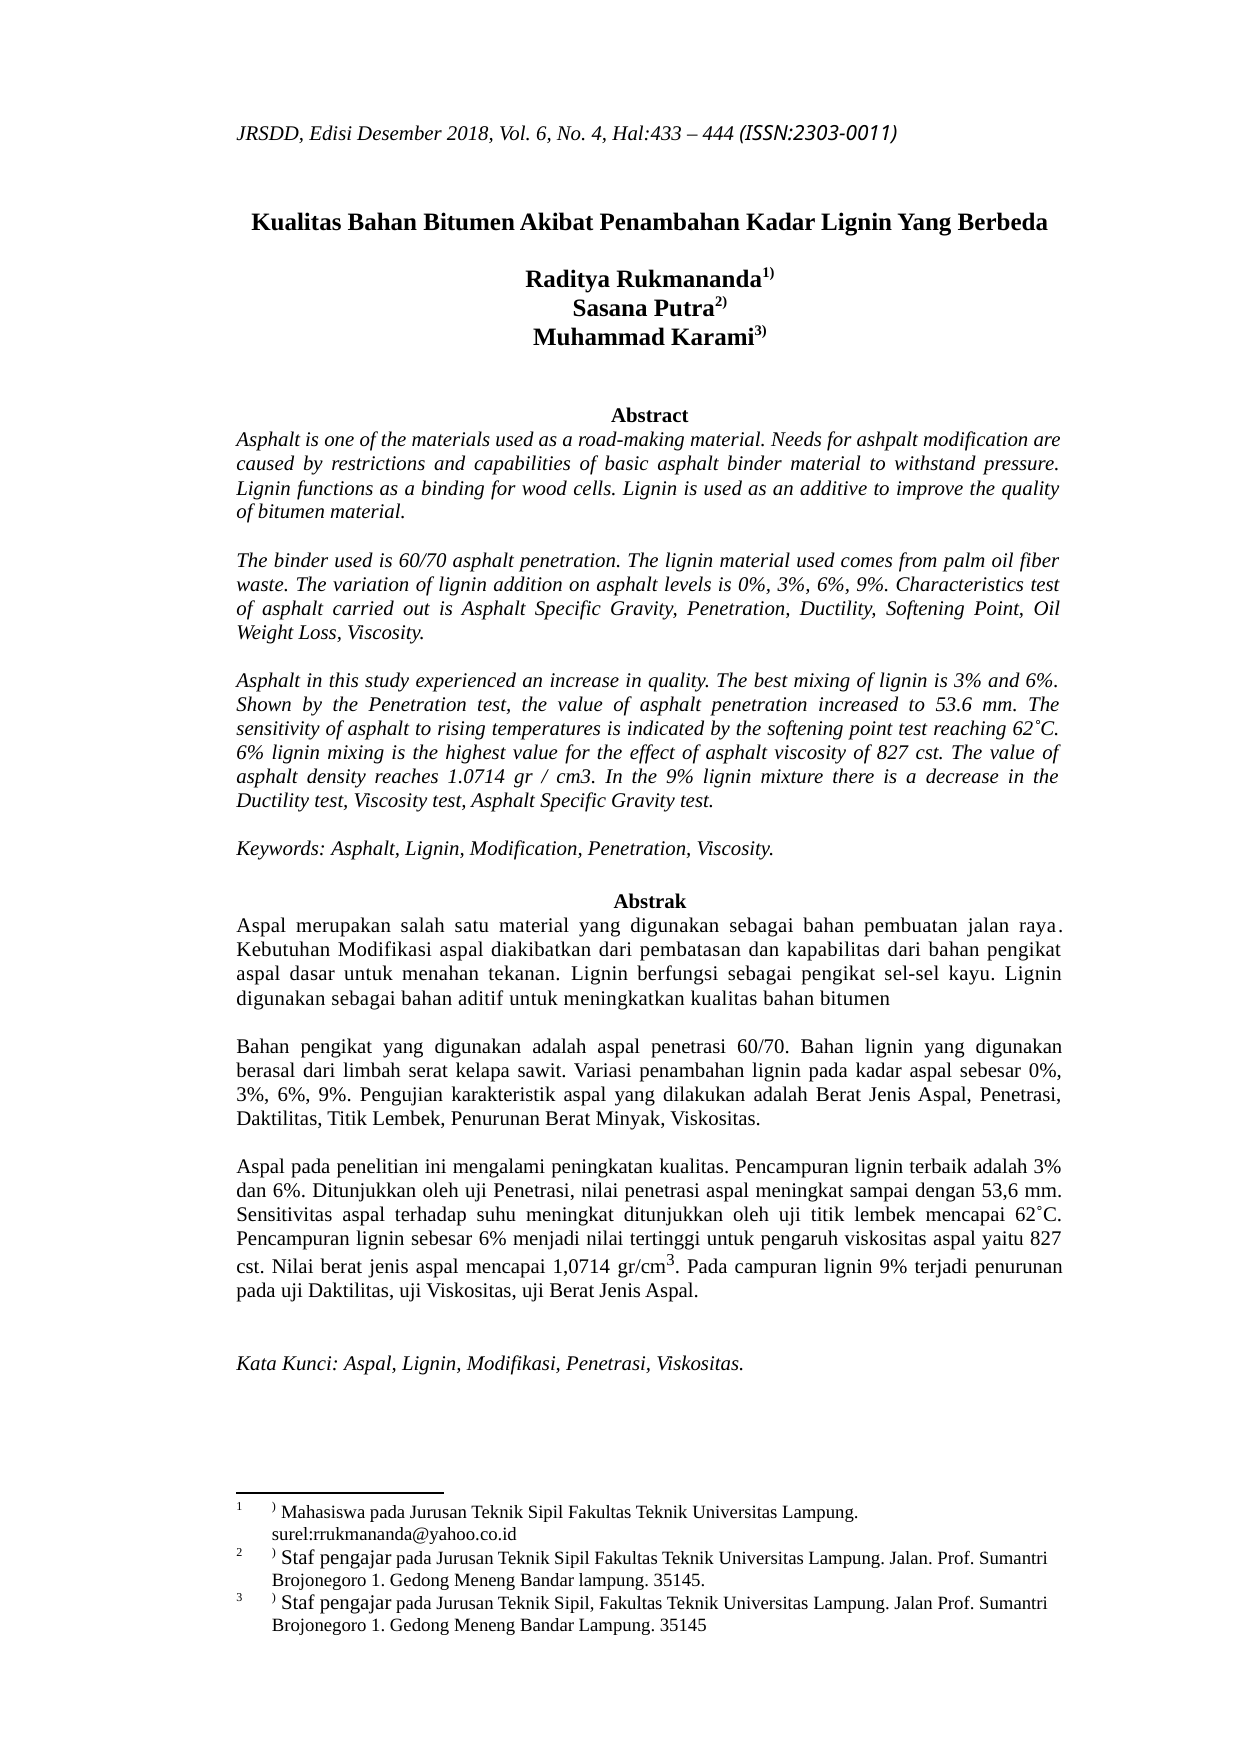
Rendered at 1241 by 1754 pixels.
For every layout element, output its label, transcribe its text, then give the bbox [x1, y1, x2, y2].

text Kualitas Bahan Bitumen Akibat Penambahan Kadar Lignin Yang Berbeda [236, 207, 1063, 235]
text Asphalt is one of the materials used as a road-making material. Needs for ashpalt modification are caused by restrictions and capabilities of basic asphalt binder material to withstand pressure. Lignin functions as a binding for wood cells. Lignin is used as an additive to improve the quality of bitumen material. [236, 427, 1063, 523]
text Kata Kunci: Aspal, Lignin, Modifikasi, Penetrasi, Viskositas. [236, 1350, 1063, 1374]
text ) Mahasiswa pada Jurusan Teknik Sipil Fakultas Teknik Universitas Lampung. surel:rrukmananda@yahoo.co.id [236, 1499, 1063, 1544]
text ) Staf pengajar pada Jurusan Teknik Sipil, Fakultas Teknik Universitas Lampung. Jalan Prof. Sumantri Brojonegoro 1. Gedong Meneng Bandar Lampung. 35145 [236, 1590, 1063, 1636]
text Abstrak [236, 889, 1063, 913]
text ) Staf pengajar pada Jurusan Teknik Sipil Fakultas Teknik Universitas Lampung. Jalan. Prof. Sumantri Brojonegoro 1. Gedong Meneng Bandar lampung. 35145. [236, 1544, 1063, 1590]
text Bahan pengikat yang digunakan adalah aspal penetrasi 60/70. Bahan lignin yang digunakan berasal dari limbah serat kelapa sawit. Variasi penambahan lignin pada kadar aspal sebesar 0%, 3%, 6%, 9%. Pengujian karakteristik aspal yang dilakukan adalah Berat Jenis Aspal, Penetrasi, Daktilitas, Titik Lembek, Penurunan Berat Minyak, Viskositas. [236, 1033, 1063, 1130]
text The binder used is 60/70 asphalt penetration. The lignin material used comes from palm oil fiber waste. The variation of lignin addition on asphalt levels is 0%, 3%, 6%, 9%. Characteristics test of asphalt carried out is Asphalt Specific Gravity, Penetration, Ductility, Softening Point, Oil Weight Loss, Viscosity. [236, 548, 1063, 644]
text Sasana Putra) [236, 293, 1063, 322]
text Muhammad Karami) [236, 322, 1063, 350]
text Asphalt in this study experienced an increase in quality. The best mixing of lignin is 3% and 6%. Shown by the Penetration test, the value of asphalt penetration increased to 53.6 mm. The sensitivity of asphalt to rising temperatures is indicated by the softening point test reaching 62˚C. 6% lignin mixing is the highest value for the effect of asphalt viscosity of 827 cst. The value of asphalt density reaches 1.0714 gr / cm3. In the 9% lignin mixture there is a decrease in the Ductility test, Viscosity test, Asphalt Specific Gravity test. [236, 668, 1063, 812]
text Aspal merupakan salah satu material yang digunakan sebagai bahan pembuatan jalan raya. Kebutuhan Modifikasi aspal diakibatkan dari pembatasan dan kapabilitas dari bahan pengikat aspal dasar untuk menahan tekanan. Lignin berfungsi sebagai pengikat sel-sel kayu. Lignin digunakan sebagai bahan aditif untuk meningkatkan kualitas bahan bitumen [236, 913, 1063, 1009]
text Abstract [236, 403, 1063, 427]
text Raditya Rukmananda) [236, 264, 1063, 293]
text Aspal pada penelitian ini mengalami peningkatan kualitas. Pencampuran lignin terbaik adalah 3% dan 6%. Ditunjukkan oleh uji Penetrasi, nilai penetrasi aspal meningkat sampai dengan 53,6 mm. Sensitivitas aspal terhadap suhu meningkat ditunjukkan oleh uji titik lembek mencapai 62˚C. Pencampuran lignin sebesar 6% menjadi nilai tertinggi untuk pengaruh viskositas aspal yaitu 827 cst. Nilai berat jenis aspal mencapai 1,0714 gr/cm3. Pada campuran lignin 9% terjadi penurunan pada uji Daktilitas, uji Viskositas, uji Berat Jenis Aspal. [236, 1154, 1063, 1302]
text Keywords: Asphalt, Lignin, Modification, Penetration, Viscosity. [236, 836, 1063, 860]
